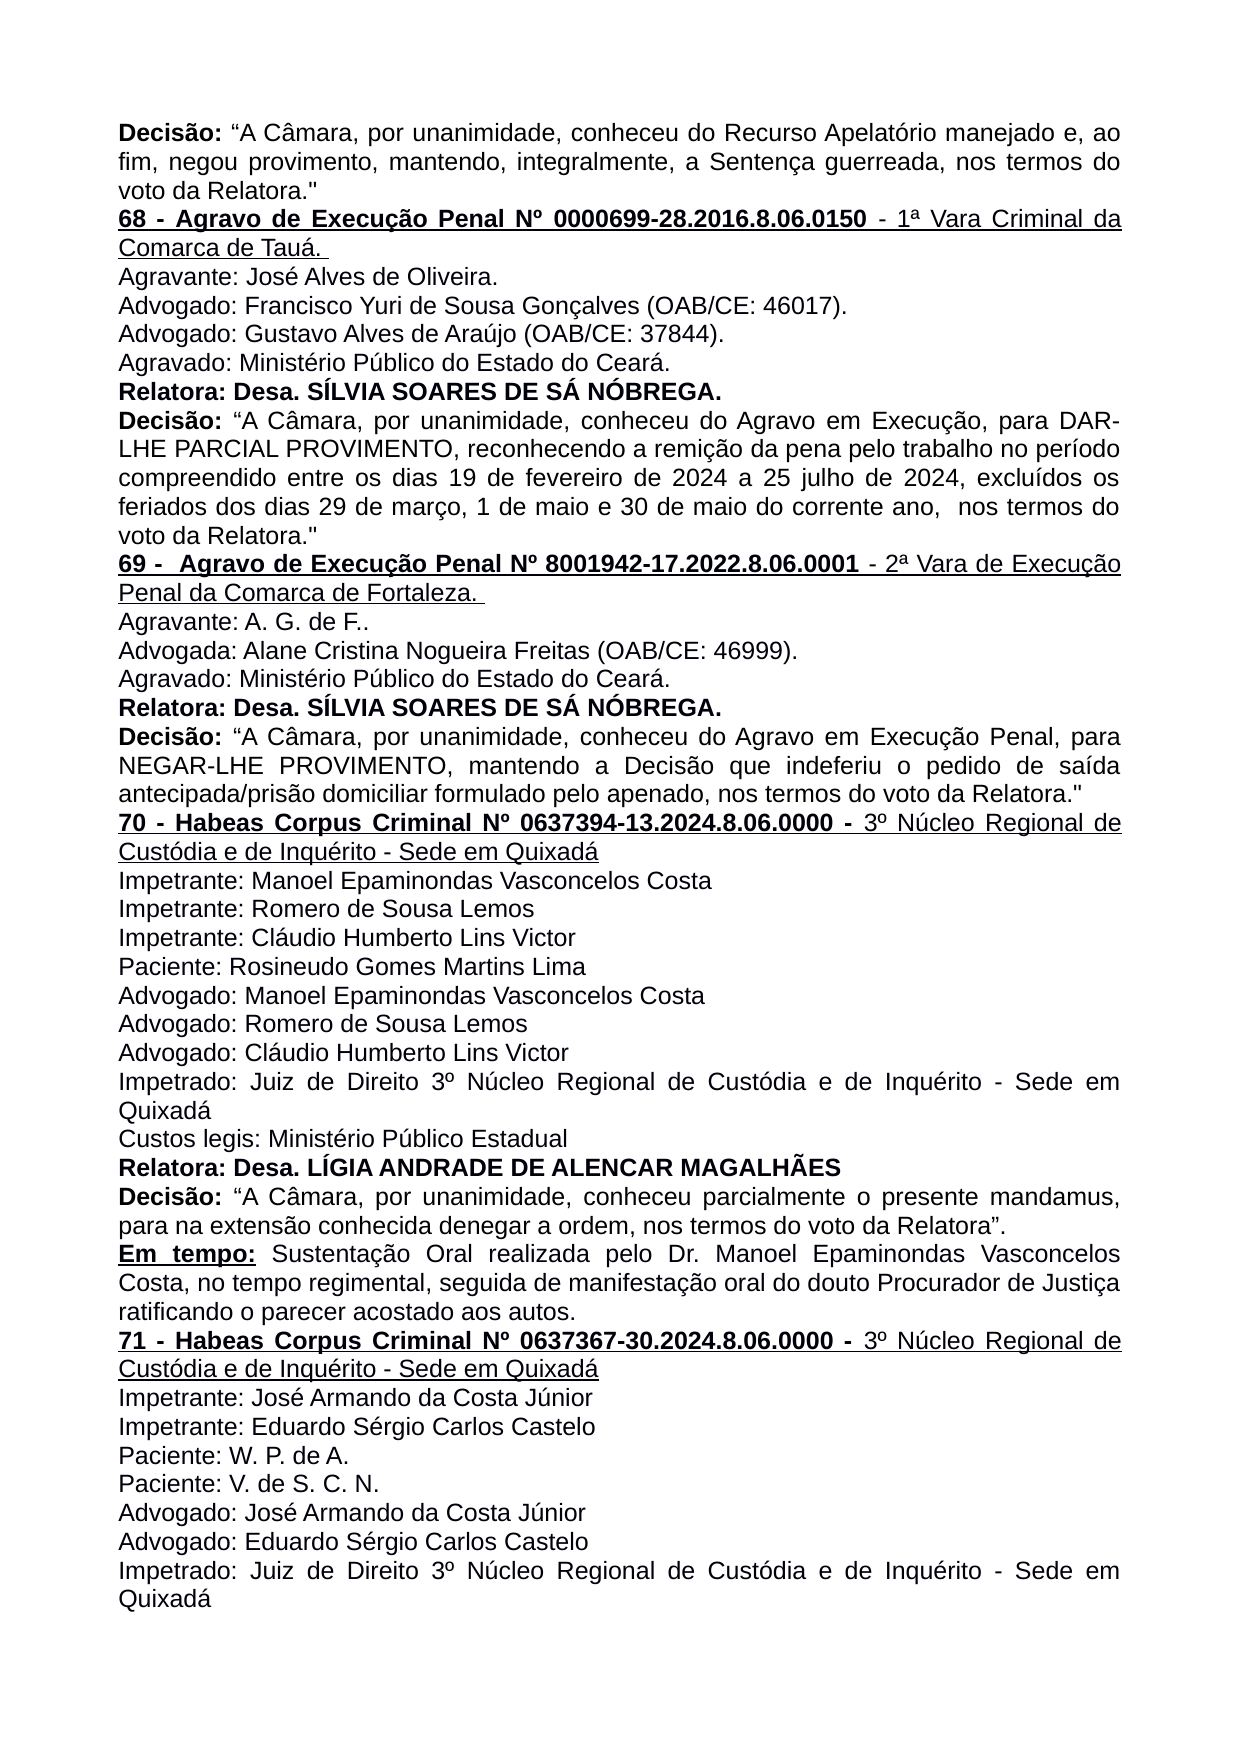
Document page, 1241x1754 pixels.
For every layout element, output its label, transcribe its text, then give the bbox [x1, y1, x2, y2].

text Advogado: Gustavo Alves de Araújo (OAB/CE: 37844). [118, 319, 1122, 348]
text Impetrante: José Armando da Costa Júnior [118, 1383, 1122, 1412]
text 68 - Agravo de Execução Penal Nº 0000699-28.2016.8.06.0150 - 1ª Vara Criminal da [118, 204, 1122, 229]
text Impetrante: Eduardo Sérgio Carlos Castelo [118, 1412, 1122, 1441]
text Advogado: Manoel Epaminondas Vasconcelos Costa [118, 981, 1122, 1009]
text Custódia e de Inquérito - Sede em Quixadá [118, 1352, 1122, 1383]
text Relatora: Desa. SÍLVIA SOARES DE SÁ NÓBREGA. [118, 377, 1122, 406]
text Advogado: Cláudio Humberto Lins Victor [118, 1038, 1122, 1067]
text Agravado: Ministério Público do Estado do Ceará. [118, 348, 1122, 377]
text Decisão: “A Câmara, por unanimidade, conheceu do Agravo em Execução Penal, para NEGAR-LHE PROVIMENTO, mantendo a Decisão que indeferiu o pedido de saída antecipada/prisão domiciliar formulado pelo apenado, nos termos do voto da Relatora." [118, 722, 1122, 808]
text Paciente: W. P. de A. [118, 1441, 1122, 1469]
text Impetrante: Manoel Epaminondas Vasconcelos Costa [118, 866, 1122, 894]
text Comarca de Tauá. [118, 231, 1122, 262]
text Decisão: “A Câmara, por unanimidade, conheceu do Recurso Apelatório manejado e, ao fim, negou provimento, mantendo, integralmente, a Sentença guerreada, nos termos do voto da Relatora." [118, 118, 1122, 204]
text Advogado: José Armando da Costa Júnior [118, 1498, 1122, 1527]
text Impetrado: Juiz de Direito 3º Núcleo Regional de Custódia e de Inquérito - Sede em Quixadá [118, 1067, 1122, 1124]
text Decisão: “A Câmara, por unanimidade, conheceu parcialmente o presente mandamus, para na extensão conhecida denegar a ordem, nos termos do voto da Relatora”. [118, 1182, 1122, 1239]
text Advogado: Francisco Yuri de Sousa Gonçalves (OAB/CE: 46017). [118, 291, 1122, 319]
text Agravado: Ministério Público do Estado do Ceará. [118, 664, 1122, 693]
text Paciente: V. de S. C. N. [118, 1469, 1122, 1498]
text Relatora: Desa. SÍLVIA SOARES DE SÁ NÓBREGA. [118, 693, 1122, 722]
text 69 - Agravo de Execução Penal Nº 8001942-17.2022.8.06.0001 - 2ª Vara de Execução Penal da Comarca de Fortaleza. [118, 549, 1122, 607]
text Impetrado: Juiz de Direito 3º Núcleo Regional de Custódia e de Inquérito - Sede em Quixadá [118, 1556, 1122, 1613]
text Impetrante: Cláudio Humberto Lins Victor [118, 923, 1122, 952]
text 70 - Habeas Corpus Criminal Nº 0637394-13.2024.8.06.0000 - 3º Núcleo Regional de [118, 808, 1122, 833]
text Advogada: Alane Cristina Nogueira Freitas (OAB/CE: 46999). [118, 636, 1122, 664]
text Agravante: A. G. de F.. [118, 607, 1122, 636]
text Agravante: José Alves de Oliveira. [118, 262, 1122, 291]
text Em tempo: Sustentação Oral realizada pelo Dr. Manoel Epaminondas Vasconcelos Costa, no tempo regimental, seguida de manifestação oral do douto Procurador de Justiça ratificando o parecer acostado aos autos. [118, 1239, 1122, 1326]
text Paciente: Rosineudo Gomes Martins Lima [118, 952, 1122, 981]
text Impetrante: Romero de Sousa Lemos [118, 894, 1122, 923]
text Decisão: “A Câmara, por unanimidade, conheceu do Agravo em Execução, para DAR-LHE PARCIAL PROVIMENTO, reconhecendo a remição da pena pelo trabalho no período compreendido entre os dias 19 de fevereiro de 2024 a 25 julho de 2024, excluídos os feriados dos dias 29 de março, 1 de maio e 30 de maio do corrente ano, nos termos do voto da Relatora." [118, 406, 1122, 549]
text Custódia e de Inquérito - Sede em Quixadá [118, 834, 1122, 866]
text Advogado: Romero de Sousa Lemos [118, 1009, 1122, 1038]
text Custos legis: Ministério Público Estadual [118, 1124, 1122, 1153]
text Relatora: Desa. LÍGIA ANDRADE DE ALENCAR MAGALHÃES [118, 1153, 1122, 1182]
text Advogado: Eduardo Sérgio Carlos Castelo [118, 1527, 1122, 1556]
text 71 - Habeas Corpus Criminal Nº 0637367-30.2024.8.06.0000 - 3º Núcleo Regional de [118, 1326, 1122, 1351]
